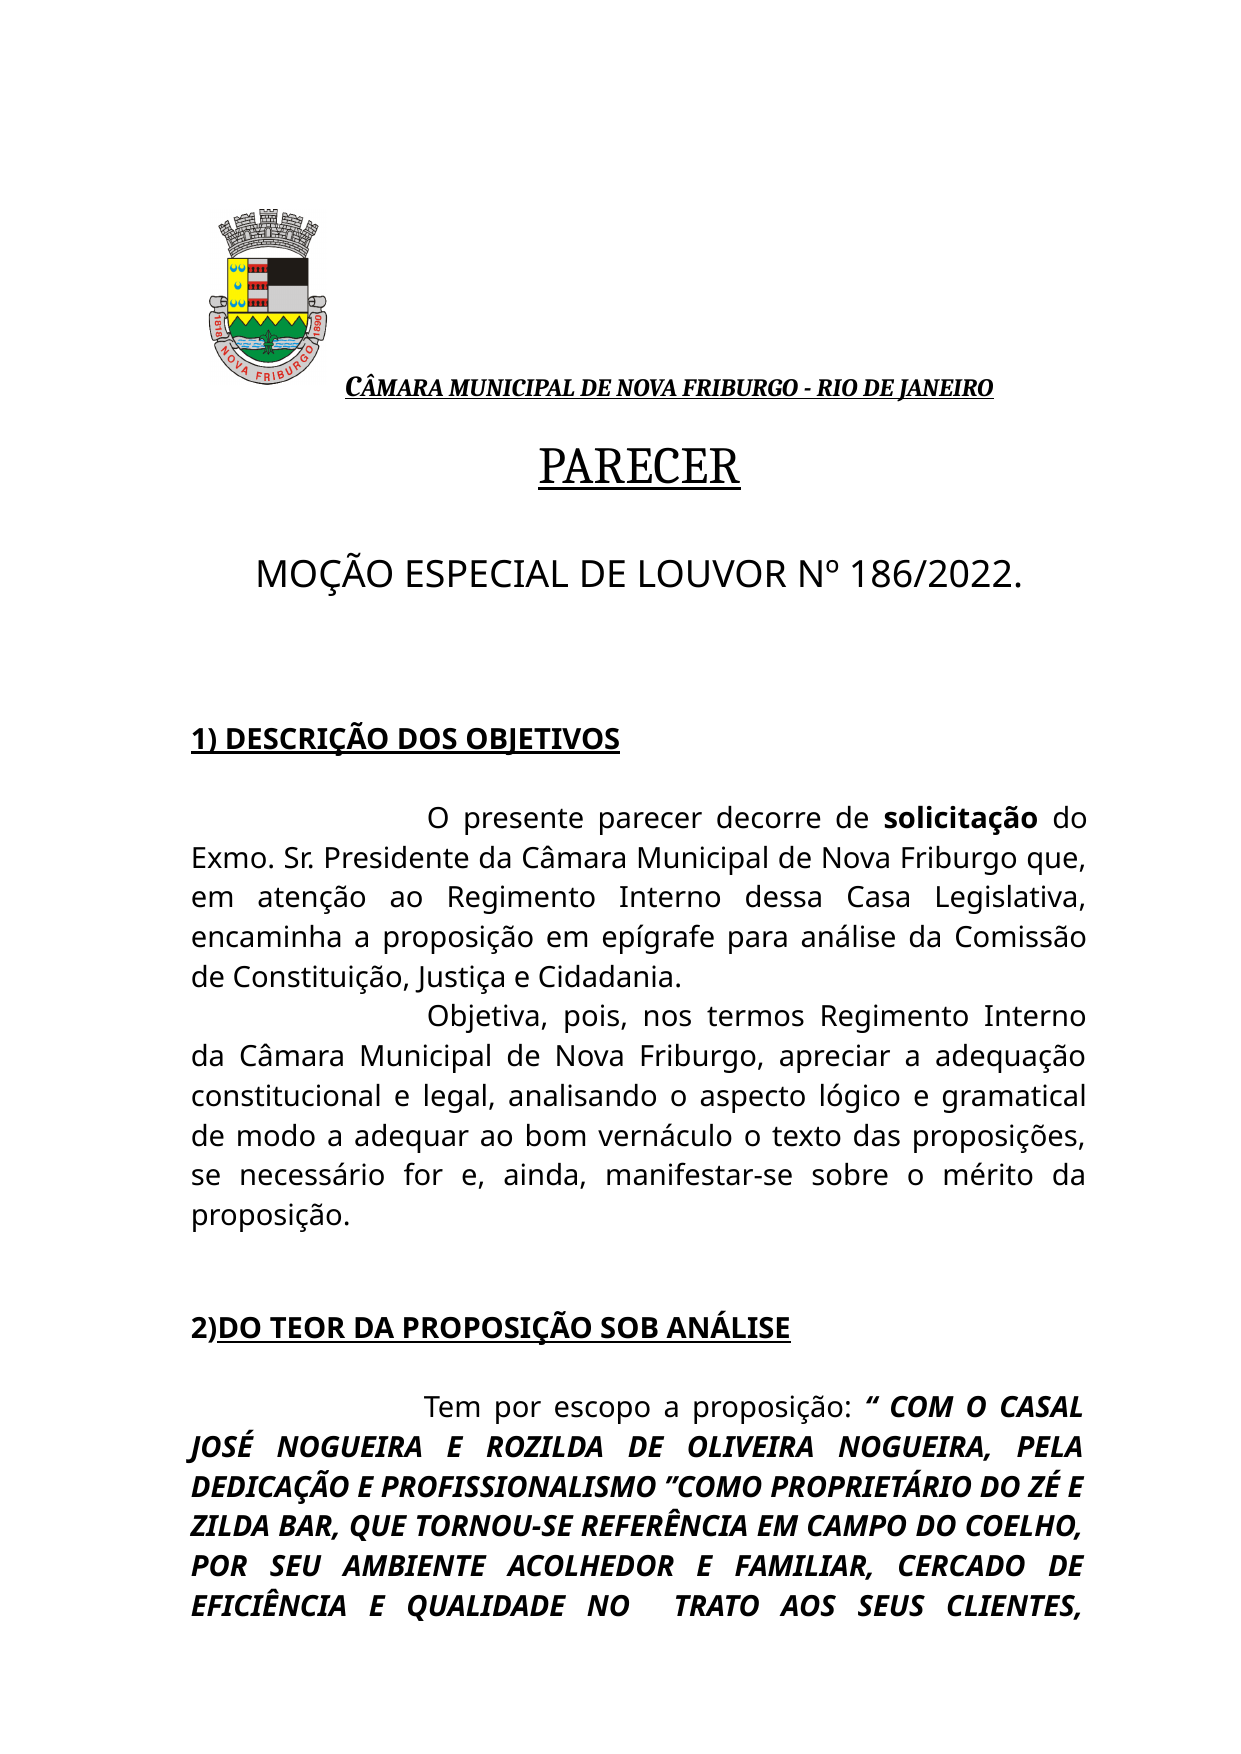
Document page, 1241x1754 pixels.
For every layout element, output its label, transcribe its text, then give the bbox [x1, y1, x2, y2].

text CÂMARA MUNICIPAL DE NOVA FRIBURGO - RIO DE JANEIRO [191, 198, 1087, 403]
text 1) DESCRIÇÃO DOS OBJETIVOS [191, 718, 1087, 758]
list DO TEOR DA PROPOSIÇÃO SOB ANÁLISE [191, 1307, 1087, 1347]
text MOÇÃO ESPECIAL DE LOUVOR Nº 186/2022. [191, 548, 1087, 599]
text Tem por escopo a proposição: “ COM O CASAL JOSÉ NOGUEIRA E ROZILDA DE OLIVEIRA NOGUEIRA, PELA DEDICAÇÃO E PROFISSIONALISMO ”COMO PROPRIETÁRIO DO ZÉ E ZILDA BAR, QUE TORNOU-SE REFERÊNCIA EM CAMPO DO COELHO, POR SEU AMBIENTE ACOLHEDOR E FAMILIAR, CERCADO DE EFICIÊNCIA E QUALIDADE NO TRATO AOS SEUS CLIENTES, [191, 1386, 1087, 1624]
text O presente parecer decorre de solicitação do Exmo. Sr. Presidente da Câmara Municipal de Nova Friburgo que, em atenção ao Regimento Interno dessa Casa Legislativa, encaminha a proposição em epígrafe para análise da Comissão de Constituição, Justiça e Cidadania. [191, 797, 1087, 996]
text PARECER [191, 437, 1087, 497]
text Objetiva, pois, nos termos Regimento Interno da Câmara Municipal de Nova Friburgo, apreciar a adequação constitucional e legal, analisando o aspecto lógico e gramatical de modo a adequar ao bom vernáculo o texto das proposições, se necessário for e, ainda, manifestar-se sobre o mérito da proposição. [191, 996, 1087, 1234]
